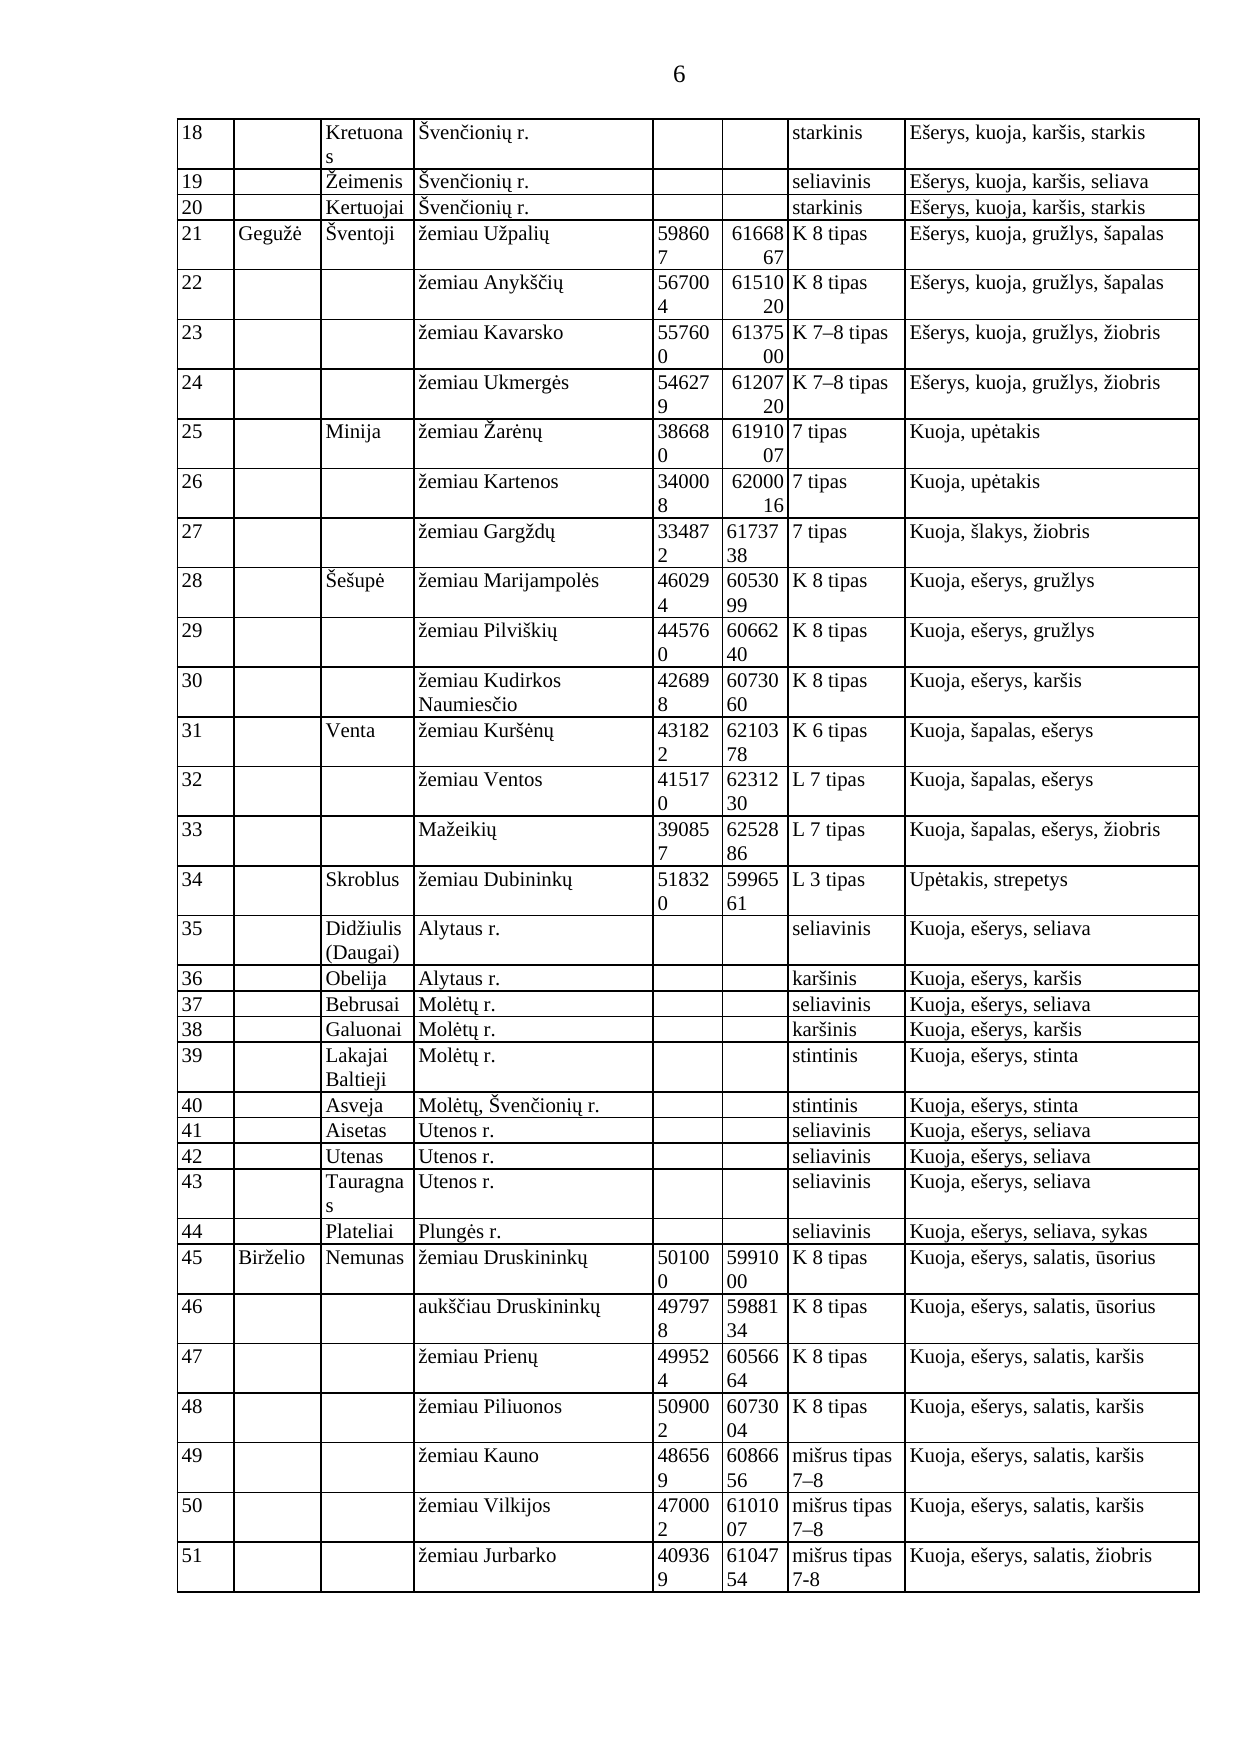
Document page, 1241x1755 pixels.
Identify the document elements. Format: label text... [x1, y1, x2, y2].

table_cell [322, 1295, 413, 1342]
table_cell Skroblus [322, 867, 413, 915]
table_cell 426898 [718, 668, 722, 716]
table_cell žemiau Vilkijos [415, 1493, 652, 1541]
table_cell 48 [178, 1394, 233, 1442]
table_cell aukščiau Druskininkų [415, 1295, 652, 1342]
table_cell Minija [322, 420, 413, 467]
table_cell [235, 1295, 320, 1342]
table_cell 497978 [718, 1295, 722, 1342]
table_cell 31 [178, 718, 233, 766]
table_cell [654, 120, 722, 168]
table_cell 33 [178, 817, 233, 865]
table_cell K 8 tipas [789, 1344, 904, 1392]
table_cell [235, 817, 320, 865]
table_cell [723, 120, 787, 168]
table_cell [718, 966, 722, 990]
table_cell 18 [178, 120, 233, 168]
table_cell [235, 1344, 320, 1392]
table_cell Ešerys, kuoja, gružlys, žiobris [906, 320, 1198, 368]
table_cell Kuoja, ešerys, salatis, karšis [906, 1443, 1198, 1492]
table_cell 386680 [718, 420, 722, 467]
table_cell [235, 1394, 320, 1442]
table_cell Kuoja, šapalas, ešerys [906, 767, 1198, 815]
table_cell 501000 [718, 1245, 722, 1293]
table_cell Venta [322, 718, 413, 766]
table_cell Šešupė [322, 568, 413, 617]
table_cell [718, 170, 722, 193]
table_cell 30 [178, 668, 233, 716]
table_cell [1200, 1067, 1205, 1091]
table_cell 23 [178, 320, 233, 368]
table_cell [718, 1093, 722, 1117]
table_cell [1200, 791, 1205, 815]
table_cell žemiau Kartenos [415, 469, 652, 517]
table_cell [723, 1043, 787, 1091]
table_cell Kuoja, upėtakis [906, 420, 1198, 467]
table_cell Kuoja, ešerys, gružlys [906, 568, 1198, 617]
table_cell Kuoja, ešerys, karšis [906, 668, 1198, 716]
table_cell [1200, 543, 1205, 567]
table_cell [235, 370, 320, 418]
table_cell Upėtakis, strepetys [906, 867, 1198, 915]
table_cell [1200, 642, 1205, 666]
table_cell [322, 767, 413, 815]
table_cell K 8 tipas [789, 221, 904, 269]
table_cell žemiau Jurbarko [415, 1543, 652, 1591]
table_cell 431822 [718, 718, 722, 766]
table_cell Ešerys, kuoja, gružlys, šapalas [906, 270, 1198, 318]
table_cell [1200, 592, 1205, 617]
table_cell [1200, 344, 1205, 368]
table_cell [723, 916, 787, 964]
table_cell [322, 618, 413, 666]
table_cell [718, 195, 722, 219]
table_cell 47 [178, 1344, 233, 1392]
table_cell [1200, 1467, 1205, 1492]
table_cell [235, 568, 320, 617]
table_cell 460294 [718, 568, 722, 617]
table_cell [322, 817, 413, 865]
table_cell K 8 tipas [789, 270, 904, 318]
table_cell [1200, 1269, 1205, 1293]
table_cell Nemunas [322, 1245, 413, 1293]
table_cell 27 [178, 519, 233, 567]
table_cell [1200, 144, 1205, 168]
table_cell 415170 [718, 767, 722, 815]
table_cell 7 tipas [789, 519, 904, 567]
table_cell Ešerys, kuoja, gružlys, žiobris [906, 370, 1198, 418]
table_cell L 3 tipas [789, 867, 904, 915]
table_cell K 8 tipas [789, 618, 904, 666]
table_cell žemiau Kuršėnų [415, 718, 652, 766]
table_cell L 7 tipas [789, 817, 904, 865]
table_cell [235, 320, 320, 368]
table_cell 470002 [718, 1493, 722, 1541]
table_cell [322, 320, 413, 368]
table_cell Švenčionių r. [415, 120, 652, 168]
table_cell [718, 1118, 722, 1142]
table_cell žemiau Žarėnų [415, 420, 652, 467]
table_cell [1200, 1193, 1205, 1217]
table_cell žemiau Piliuonos [415, 1394, 652, 1442]
table_cell 22 [178, 270, 233, 318]
table_cell žemiau Dubininkų [415, 867, 652, 915]
table_cell [1200, 493, 1205, 517]
table_cell [1200, 1567, 1205, 1591]
table_cell K 7–8 tipas [789, 320, 904, 368]
table_cell [322, 1344, 413, 1392]
table_cell 29 [178, 618, 233, 666]
table_cell Gegužė [235, 221, 320, 269]
table_cell [1200, 443, 1205, 467]
table_cell 509002 [718, 1394, 722, 1442]
table_cell K 8 tipas [789, 668, 904, 716]
table_cell 39 [178, 1043, 233, 1091]
table_cell žemiau Ventos [415, 767, 652, 815]
table_cell Kuoja, ešerys, stinta [906, 1043, 1198, 1091]
table_cell Kuoja, šlakys, žiobris [906, 519, 1198, 567]
table_cell [1200, 245, 1205, 269]
table_cell seliavinis [789, 1170, 904, 1217]
table_cell 499524 [718, 1344, 722, 1392]
table_cell 334872 [718, 519, 722, 567]
table_cell 340008 [718, 469, 722, 517]
table_cell 557600 [718, 320, 722, 368]
table_cell Kuoja, ešerys, salatis, karšis [906, 1344, 1198, 1392]
table_cell 49 [178, 1443, 233, 1492]
table_cell [235, 1543, 320, 1591]
table_cell K 7–8 tipas [789, 370, 904, 418]
table_cell Kuoja, ešerys, salatis, ūsorius [906, 1295, 1198, 1342]
table_cell 21 [178, 221, 233, 269]
table_cell 24 [178, 370, 233, 418]
table_cell Utenos r. [415, 1170, 652, 1217]
table_cell žemiau Druskininkų [415, 1245, 652, 1293]
table_cell [718, 1144, 722, 1168]
table_cell [235, 916, 320, 964]
table_cell Molėtų r. [415, 1043, 652, 1091]
table_cell 7 tipas [789, 469, 904, 517]
table_cell 598607 [718, 221, 722, 269]
table_cell [235, 1170, 320, 1217]
table_cell [1200, 1418, 1205, 1442]
table_cell [723, 1170, 787, 1217]
table_cell žemiau Užpalių [415, 221, 652, 269]
table_cell [322, 1543, 413, 1591]
table_cell [1200, 1517, 1205, 1541]
table_cell [235, 420, 320, 467]
table_cell [718, 1219, 722, 1243]
table_cell Birželio [235, 1245, 320, 1293]
table_cell [1200, 394, 1205, 418]
table_cell Ešerys, kuoja, karšis, starkis [906, 120, 1198, 168]
table_cell 34 [178, 867, 233, 915]
table_cell K 8 tipas [789, 568, 904, 617]
table_cell [235, 618, 320, 666]
table_cell K 8 tipas [789, 1394, 904, 1442]
table_cell [1200, 891, 1205, 915]
table_cell [235, 718, 320, 766]
table_cell [1200, 1368, 1205, 1392]
table_cell [322, 469, 413, 517]
table_cell K 6 tipas [789, 718, 904, 766]
table_cell [235, 120, 320, 168]
table_cell [235, 270, 320, 318]
table_cell L 7 tipas [789, 767, 904, 815]
table_cell [235, 1493, 320, 1541]
table_cell Kuoja, ešerys, seliava [906, 1170, 1198, 1217]
table_cell Kuoja, ešerys, salatis, žiobris [906, 1543, 1198, 1591]
table_cell 46 [178, 1295, 233, 1342]
table_cell 518320 [718, 867, 722, 915]
table_cell [322, 668, 413, 716]
table_cell [654, 916, 722, 964]
table_cell 28 [178, 568, 233, 617]
table_cell Kuoja, ešerys, gružlys [906, 618, 1198, 666]
table_cell [322, 270, 413, 318]
table_cell 45 [178, 1245, 233, 1293]
table_cell [718, 992, 722, 1016]
table_cell 51 [178, 1543, 233, 1591]
table_cell [235, 668, 320, 716]
table_cell žemiau Prienų [415, 1344, 652, 1392]
table_cell [235, 767, 320, 815]
table_cell Šventoji [322, 221, 413, 269]
table_cell [322, 1394, 413, 1442]
table_cell [1200, 841, 1205, 865]
table_cell [235, 1043, 320, 1091]
table_cell K 8 tipas [789, 1295, 904, 1342]
table_cell [1200, 1318, 1205, 1342]
table_cell [654, 1170, 722, 1217]
table_cell K 8 tipas [789, 1245, 904, 1293]
table_cell [322, 1493, 413, 1541]
table_cell [1200, 692, 1205, 716]
table_cell 25 [178, 420, 233, 467]
table_cell [235, 867, 320, 915]
table_cell Kuoja, ešerys, seliava [906, 916, 1198, 964]
table_cell žemiau Kauno [415, 1443, 652, 1492]
table_cell 546279 [718, 370, 722, 418]
table_cell [235, 1443, 320, 1492]
table_cell Kuoja, ešerys, salatis, karšis [906, 1493, 1198, 1541]
table_cell Kuoja, upėtakis [906, 469, 1198, 517]
table_cell Alytaus r. [415, 916, 652, 964]
table_cell 390857 [718, 817, 722, 865]
table_cell Kuoja, ešerys, salatis, ūsorius [906, 1245, 1198, 1293]
table_cell žemiau Gargždų [415, 519, 652, 567]
table_cell Kuoja, ešerys, salatis, karšis [906, 1394, 1198, 1442]
table_cell 43 [178, 1170, 233, 1217]
table_cell [1200, 742, 1205, 766]
table_cell Ešerys, kuoja, gružlys, šapalas [906, 221, 1198, 269]
table_cell 50 [178, 1493, 233, 1541]
table_cell žemiau Ukmergės [415, 370, 652, 418]
table_cell žemiau Kavarsko [415, 320, 652, 368]
table_cell žemiau Marijampolės [415, 568, 652, 617]
table_cell starkinis [789, 120, 904, 168]
table_cell 445760 [718, 618, 722, 666]
table_cell 567004 [718, 270, 722, 318]
table_cell žemiau Pilviškių [415, 618, 652, 666]
table_cell stintinis [789, 1043, 904, 1091]
table_cell 32 [178, 767, 233, 815]
table_cell [235, 469, 320, 517]
table_cell Kuoja, šapalas, ešerys [906, 718, 1198, 766]
table_cell 35 [178, 916, 233, 964]
table_cell [1200, 294, 1205, 318]
table_cell 26 [178, 469, 233, 517]
table_cell [235, 519, 320, 567]
table_cell seliavinis [789, 916, 904, 964]
table_cell [322, 1443, 413, 1492]
table_cell [1200, 940, 1205, 964]
table_cell [322, 370, 413, 418]
table_cell 409369 [718, 1543, 722, 1591]
table_cell [654, 1043, 722, 1091]
table_cell 486569 [718, 1443, 722, 1492]
table_cell žemiau Anykščių [415, 270, 652, 318]
table_cell [718, 1017, 722, 1041]
table_cell Mažeikių [415, 817, 652, 865]
table_cell [322, 519, 413, 567]
table_cell 7 tipas [789, 420, 904, 467]
table_cell Kuoja, šapalas, ešerys, žiobris [906, 817, 1198, 865]
